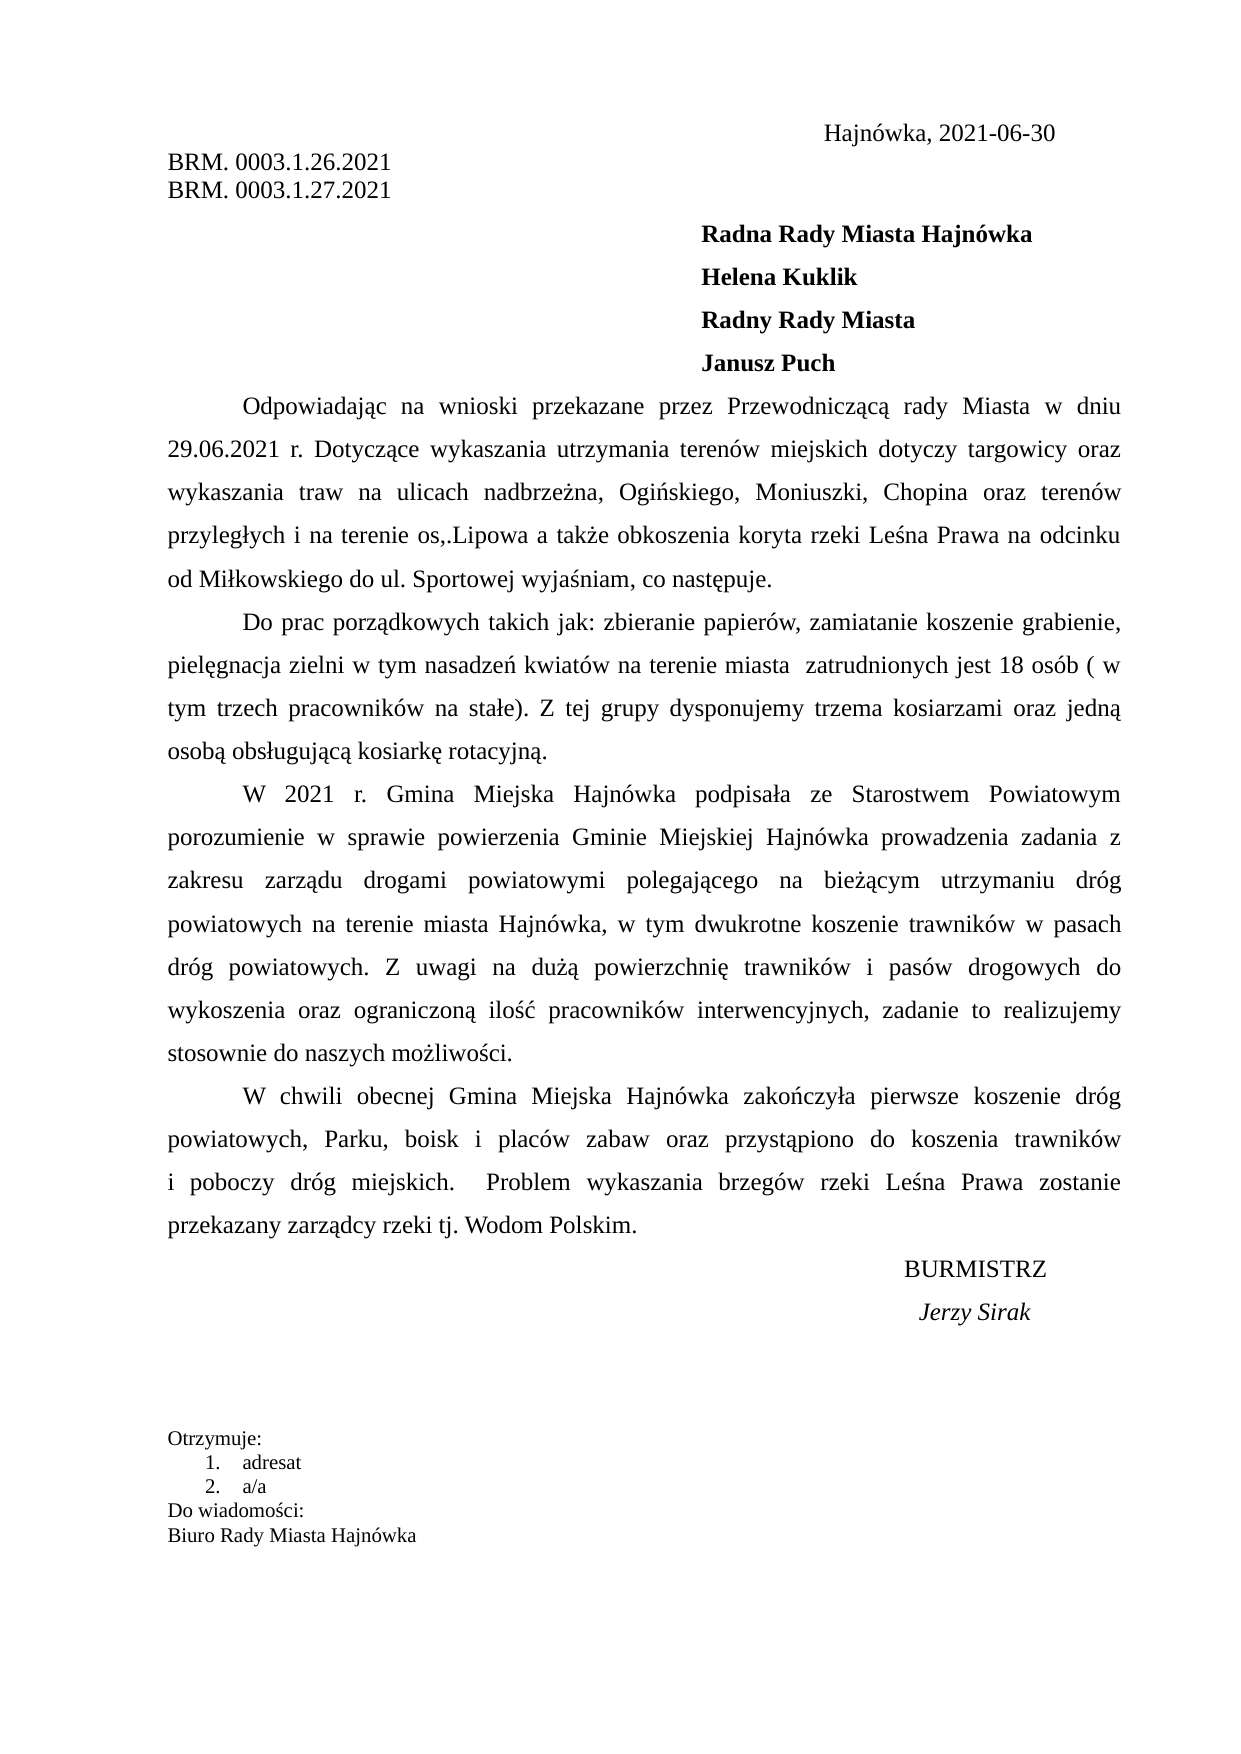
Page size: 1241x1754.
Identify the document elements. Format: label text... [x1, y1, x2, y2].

text Radna Rady Miasta Hajnówka [167, 219, 1122, 247]
text Janusz Puch [167, 348, 1122, 377]
text W chwili obecnej Gmina Miejska Hajnówka zakończyła pierwsze koszenie dróg powiatowych, Parku, boisk i placów zabaw oraz przystąpiono do koszenia trawników i poboczy dróg miejskich. Problem wykaszania brzegów rzeki Leśna Prawa zostanie przekazany zarządcy rzeki tj. Wodom Polskim. [167, 1081, 1122, 1239]
text Do prac porządkowych takich jak: zbieranie papierów, zamiatanie koszenie grabienie, pielęgnacja zielni w tym nasadzeń kwiatów na terenie miasta zatrudnionych jest 18 osób ( w tym trzech pracowników na stałe). Z tej grupy dysponujemy trzema kosiarzami oraz jedną osobą obsługującą kosiarkę rotacyjną. [167, 607, 1122, 765]
text W 2021 r. Gmina Miejska Hajnówka podpisała ze Starostwem Powiatowym porozumienie w sprawie powierzenia Gminie Miejskiej Hajnówka prowadzenia zadania z zakresu zarządu drogami powiatowymi polegającego na bieżącym utrzymaniu dróg powiatowych na terenie miasta Hajnówka, w tym dwukrotne koszenie trawników w pasach dróg powiatowych. Z uwagi na dużą powierzchnię trawników i pasów drogowych do wykoszenia oraz ograniczoną ilość pracowników interwencyjnych, zadanie to realizujemy stosownie do naszych możliwości. [167, 779, 1122, 1067]
text BRM. 0003.1.27.2021 [167, 176, 1122, 204]
text Biuro Rady Miasta Hajnówka [167, 1522, 1122, 1547]
text Hajnówka, 2021-06-30 [167, 118, 1122, 147]
text Helena Kuklik [167, 262, 1122, 291]
text Jerzy Sirak [829, 1297, 1122, 1326]
list adresat [205, 1450, 1122, 1474]
text Odpowiadając na wnioski przekazane przez Przewodniczącą rady Miasta w dniu 29.06.2021 r. Dotyczące wykaszania utrzymania terenów miejskich dotyczy targowicy oraz wykaszania traw na ulicach nadbrzeżna, Ogińskiego, Moniuszki, Chopina oraz terenów przyległych i na terenie os,.Lipowa a także obkoszenia koryta rzeki Leśna Prawa na odcinku od Miłkowskiego do ul. Sportowej wyjaśniam, co następuje. [167, 391, 1122, 592]
text Do wiadomości: [167, 1498, 1122, 1522]
text BRM. 0003.1.26.2021 [167, 147, 1122, 176]
text Radny Rady Miasta [167, 305, 1122, 334]
text BURMISTRZ [829, 1254, 1122, 1282]
text Otrzymuje: [167, 1426, 1122, 1450]
list a/a [205, 1474, 1122, 1498]
